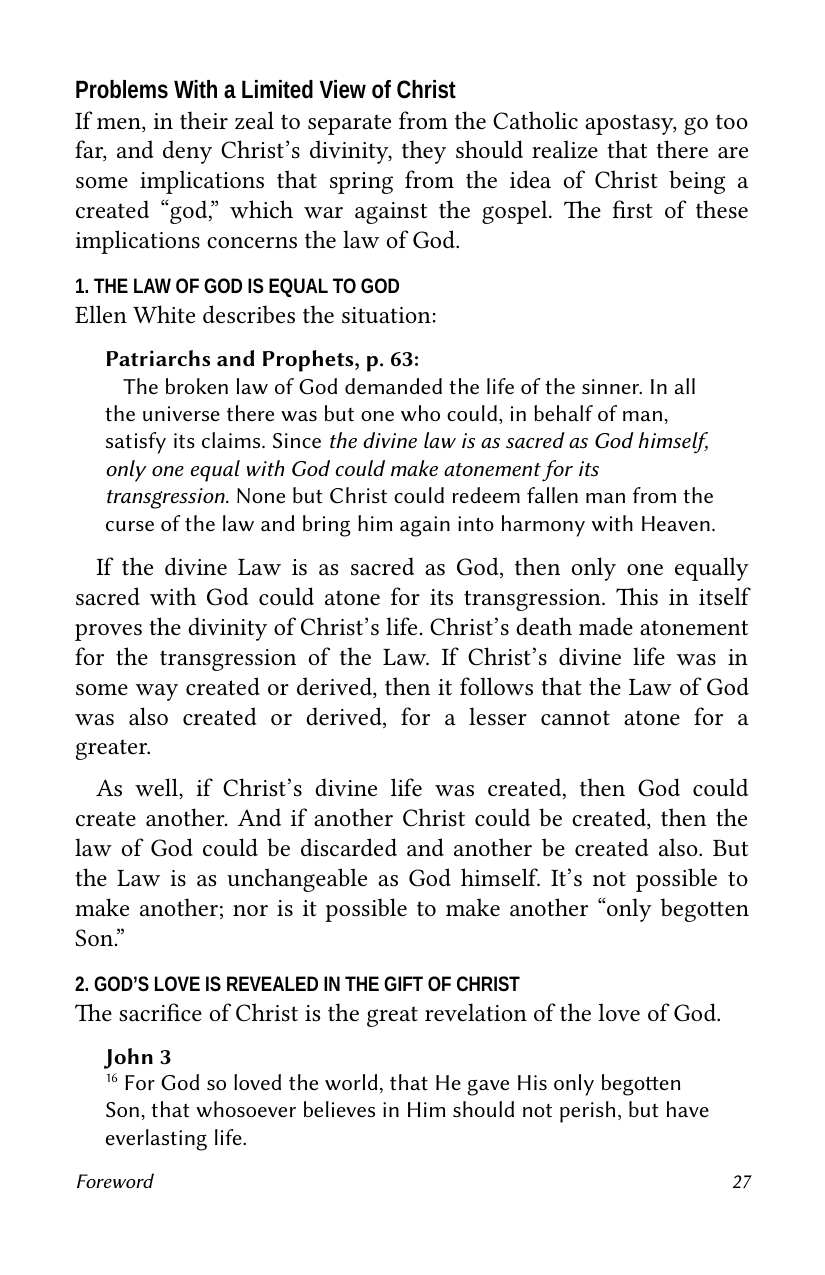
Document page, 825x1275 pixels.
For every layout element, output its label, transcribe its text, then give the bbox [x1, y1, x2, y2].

text If the divine Law is as sacred as God, then only one equally sacred with God could atone for its transgression. This in itself proves the divinity of Christ’s life. Christ’s death made atonement for the transgression of the Law. If Christ’s divine life was in some way created or derived, then it follows that the Law of God was also created or derived, for a lesser cannot atone for a greater. [75, 553, 750, 761]
text The sacrifice of Christ is the great revelation of the love of God. [75, 999, 750, 1027]
text Ellen White describes the situation: [75, 301, 750, 330]
text If men, in their zeal to separate from the Catholic apostasy, go too far, and deny Christ’s divinity, they should realize that there are some implications that spring from the idea of Christ being a created “god,” which war against the gospel. The first of these implications concerns the law of God. [75, 107, 750, 255]
text As well, if Christ’s divine life was created, then God could create another. And if another Christ could be created, then the law of God could be discarded and another be created also. But the Law is as unchangeable as God himself. It’s not possible to make another; nor is it possible to make another “only begotten Son.” [75, 774, 750, 952]
text The broken law of God demanded the life of the sinner. In all the universe there was but one who could, in behalf of man, satisfy its claims. Since the divine law is as sacred as God himself, only one equal with God could make atonement for its transgression. None but Christ could redeem fallen man from the curse of the law and bring him again into harmony with Heaven. [105, 374, 720, 537]
subtitle 2. God’s Love is Revealed in the Gift of Christ [75, 972, 750, 996]
subtitle Problems With a Limited View of Christ [75, 75, 750, 104]
text John 3 [105, 1044, 750, 1070]
text Patriarchs and Prophets, p. 63: [105, 346, 750, 372]
subtitle 1. The law of God is Equal to God [75, 274, 750, 298]
text 16 For God so loved the world, that He gave His only begotten Son, that whosoever believes in Him should not perish, but have everlasting life. [105, 1070, 720, 1151]
